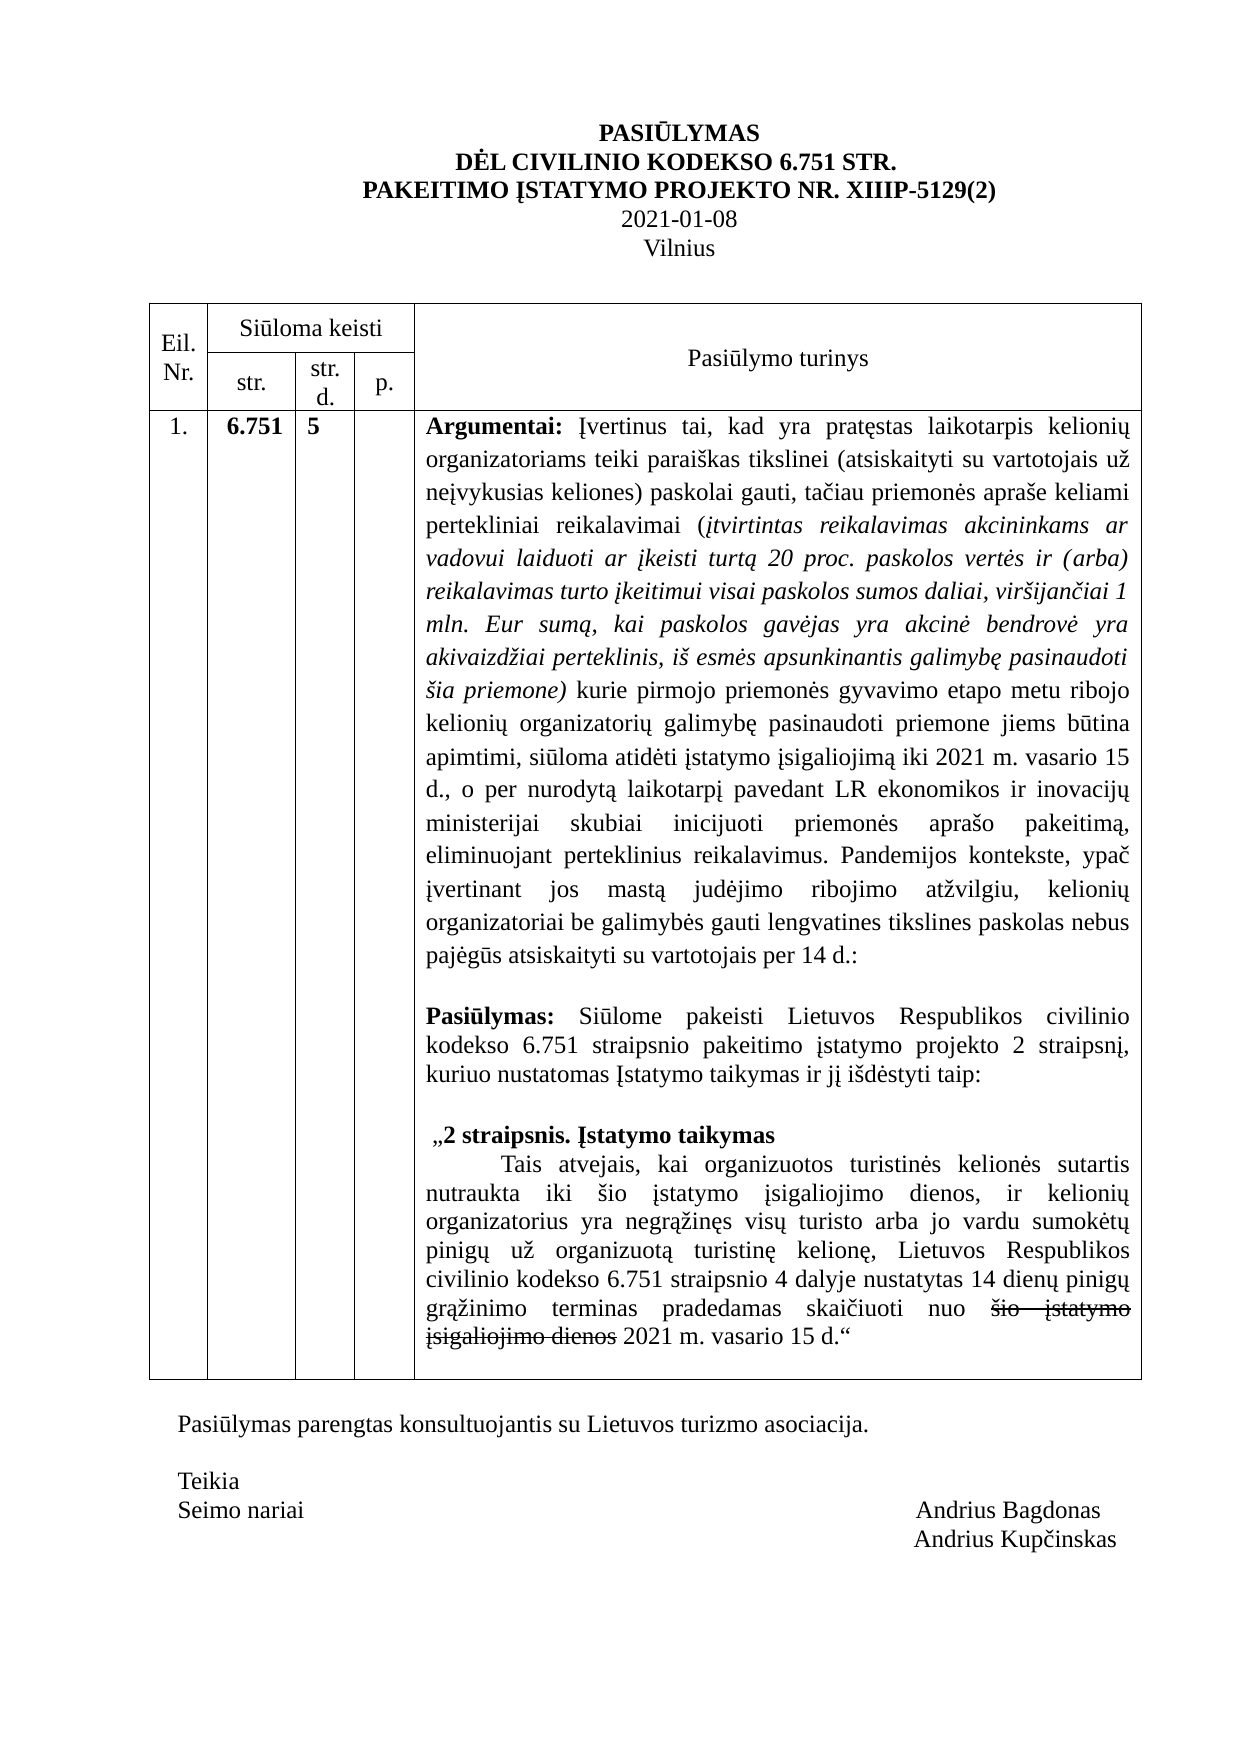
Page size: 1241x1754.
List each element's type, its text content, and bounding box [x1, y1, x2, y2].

table_cell p. [355, 353, 414, 410]
text 2021-01-08 [177, 204, 1181, 233]
table_header Siūloma keisti [208, 304, 414, 352]
table_cell str. [208, 353, 295, 410]
table_header Pasiūlymo turinys [415, 304, 1141, 410]
table_cell Argumentai: Įvertinus tai, kad yra pratęstas laikotarpis kelionių organizatoriams teiki paraiškas tikslinei (atsiskaityti su vartotojais už neįvykusias keliones) paskolai gauti, tačiau priemonės apraše keliami pertekliniai reikalavimai (įtvirtintas reikalavimas akcininkams ar vadovui laiduoti ar įkeisti turtą 20 proc. paskolos vertės ir (arba) reikalavimas turto įkeitimui visai paskolos sumos daliai, viršijančiai 1 mln. Eur sumą, kai paskolos gavėjas yra akcinė bendrovė yra akivaizdžiai perteklinis, iš esmės apsunkinantis galimybę pasinaudoti šia priemone) kurie pirmojo priemonės gyvavimo etapo metu ribojo kelionių organizatorių galimybę pasinaudoti priemone jiems būtina apimtimi, siūloma atidėti įstatymo įsigaliojimą iki 2021 m. vasario 15 d., o per nurodytą laikotarpį pavedant LR ekonomikos ir inovacijų ministerijai skubiai inicijuoti priemonės aprašo pakeitimą, eliminuojant perteklinius reikalavimus. Pandemijos kontekste, ypač įvertinant jos mastą judėjimo ribojimo atžvilgiu, kelionių organizatoriai be galimybės gauti lengvatines tikslines paskolas nebus pajėgūs atsiskaityti su vartotojais per 14 d.: Pasiūlymas: Siūlome pakeisti Lietuvos Respublikos civilinio kodekso 6.751 straipsnio pakeitimo įstatymo projekto 2 straipsnį, kuriuo nustatomas Įstatymo taikymas ir jį išdėstyti taip: „2 straipsnis. Įstatymo taikymas Tais atvejais, kai organizuotos turistinės kelionės sutartis nutraukta iki šio įstatymo įsigaliojimo dienos, ir kelionių organizatorius yra negrąžinęs visų turisto arba jo vardu sumokėtų pinigų už organizuotą turistinę kelionę, Lietuvos Respublikos civilinio kodekso 6.751 straipsnio 4 dalyje nustatytas 14 dienų pinigų grąžinimo terminas pradedamas skaičiuoti nuo šio įstatymo įsigaliojimo dienos 2021 m. vasario 15 d.“ [415, 411, 1141, 1379]
table_cell 1. [150, 411, 207, 1379]
text Teikia [177, 1466, 1181, 1495]
table_cell [355, 411, 414, 1379]
table_cell 5 [296, 411, 354, 1379]
text PASIŪLYMAS [177, 118, 1181, 147]
text Vilnius [177, 233, 1181, 262]
table_cell 6.751 [208, 411, 295, 1379]
table_header Eil. Nr. [150, 304, 207, 410]
text DĖL CIVILINIO KODEKSO 6.751 STR. [177, 147, 1181, 176]
table_cell str. d. [296, 353, 354, 410]
text PAKEITIMO ĮSTATYMO PROJEKTO NR. XIIIP-5129(2) [177, 176, 1181, 204]
text Andrius Kupčinskas [177, 1524, 1181, 1552]
text Seimo nariai Andrius Bagdonas [177, 1495, 1181, 1524]
text Pasiūlymas parengtas konsultuojantis su Lietuvos turizmo asociacija. [177, 1409, 1181, 1437]
